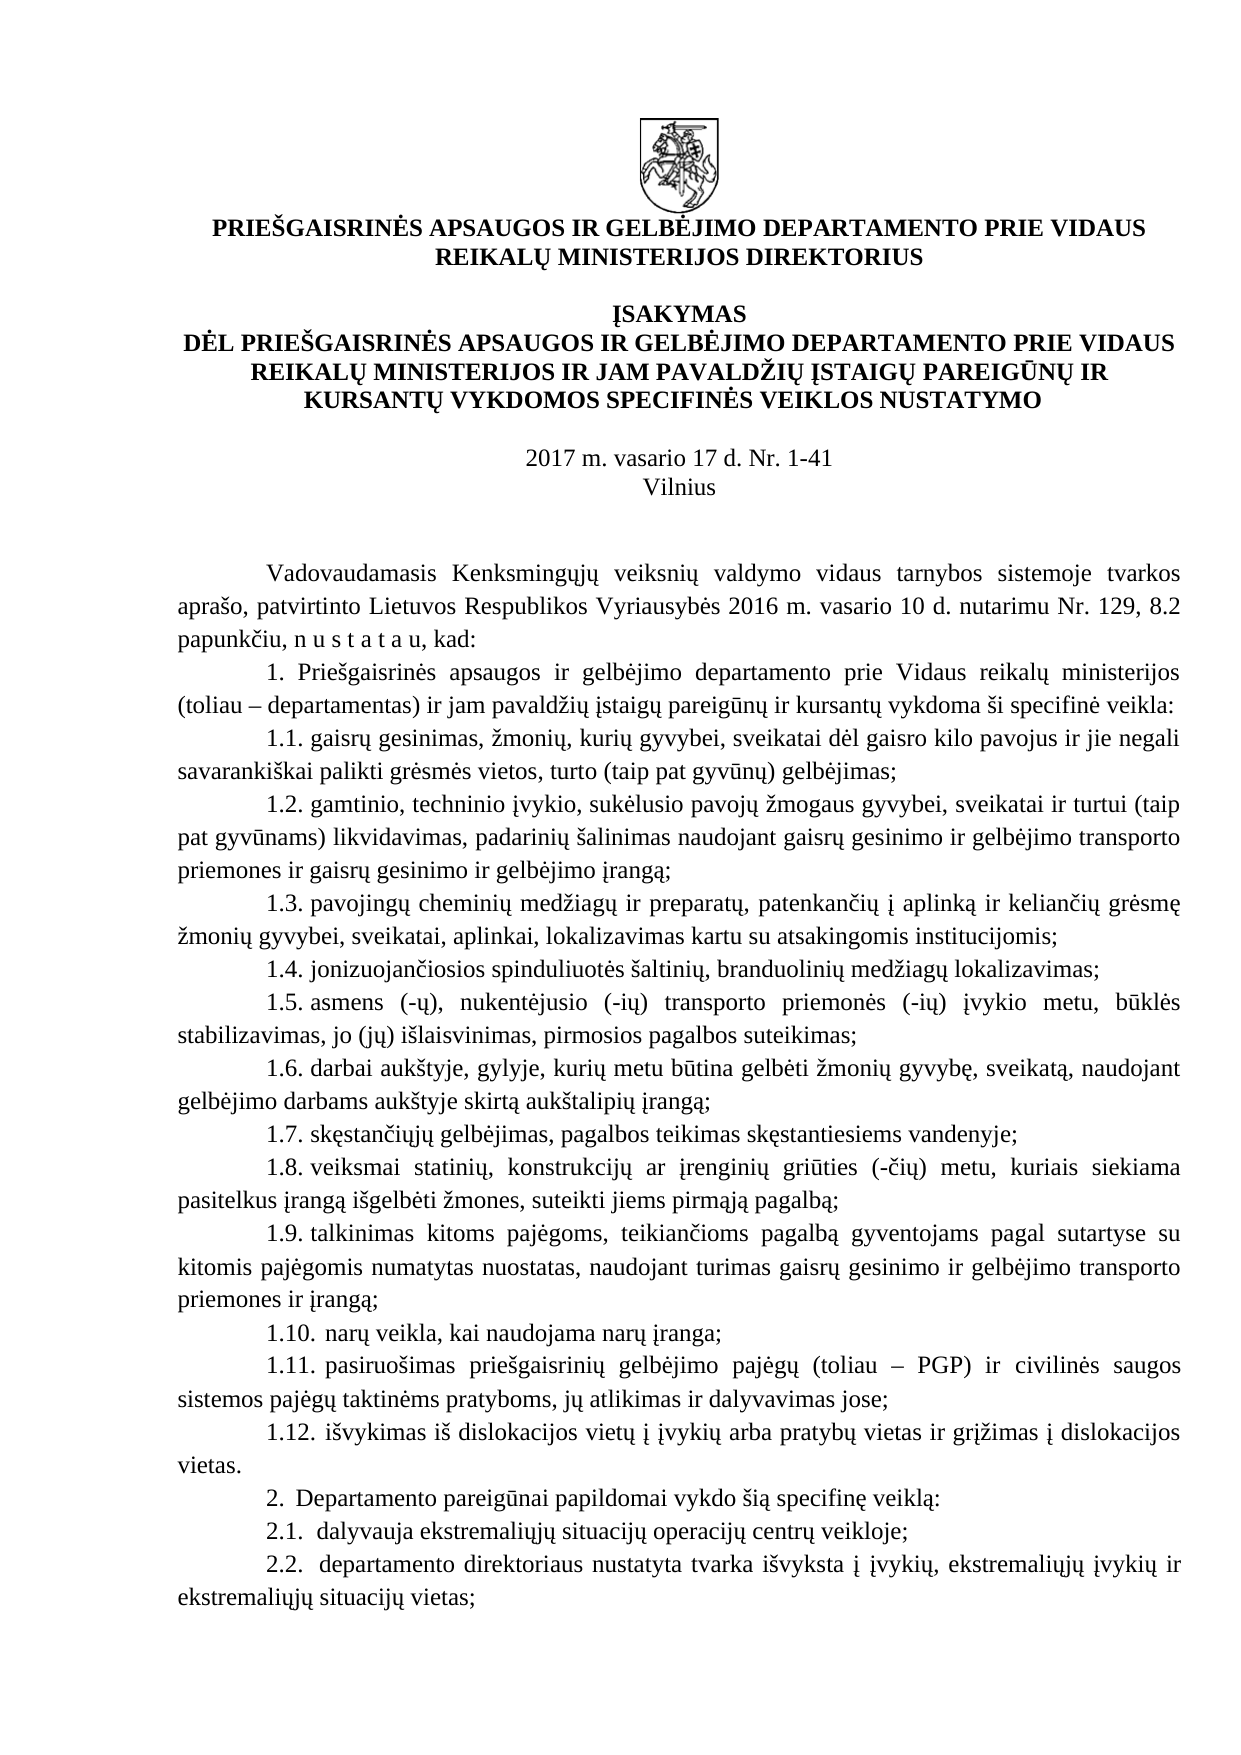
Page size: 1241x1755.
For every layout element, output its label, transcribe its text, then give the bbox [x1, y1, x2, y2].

text Vilnius [177, 472, 1181, 501]
text 2017 m. vasario 17 d. Nr. 1-41 [177, 443, 1181, 472]
text 2.1. dalyvauja ekstremaliųjų situacijų operacijų centrų veikloje; [177, 1516, 1181, 1544]
text 2.2. departamento direktoriaus nustatyta tvarka išvyksta į įvykių, ekstremaliųjų įvykių ir ekstremaliųjų situacijų vietas; [177, 1549, 1181, 1611]
text 1.5. asmens (-ų), nukentėjusio (-ių) transporto priemonės (-ių) įvykio metu, būklės stabilizavimas, jo (jų) išlaisvinimas, pirmosios pagalbos suteikimas; [177, 987, 1181, 1049]
text 1.12. išvykimas iš dislokacijos vietų į įvykių arba pratybų vietas ir grįžimas į dislokacijos vietas. [177, 1417, 1181, 1478]
text ĮSAKYMAS [177, 299, 1181, 328]
text 2. Departamento pareigūnai papildomai vykdo šią specifinę veiklą: [177, 1483, 1181, 1511]
text 1.10. narų veikla, kai naudojama narų įranga; [177, 1318, 1181, 1346]
text 1.3. pavojingų cheminių medžiagų ir preparatų, patenkančių į aplinką ir keliančių grėsmę žmonių gyvybei, sveikatai, aplinkai, lokalizavimas kartu su atsakingomis institucijomis; [177, 888, 1181, 950]
text 1. Priešgaisrinės apsaugos ir gelbėjimo departamento prie Vidaus reikalų ministerijos (toliau – departamentas) ir jam pavaldžių įstaigų pareigūnų ir kursantų vykdoma ši specifinė veikla: [177, 657, 1181, 719]
text 1.9. talkinimas kitoms pajėgoms, teikiančioms pagalbą gyventojams pagal sutartyse su kitomis pajėgomis numatytas nuostatas, naudojant turimas gaisrų gesinimo ir gelbėjimo transporto priemones ir įrangą; [177, 1218, 1181, 1313]
text 1.11. pasiruošimas priešgaisrinių gelbėjimo pajėgų (toliau – PGP) ir civilinės saugos sistemos pajėgų taktinėms pratyboms, jų atlikimas ir dalyvavimas jose; [177, 1351, 1181, 1412]
text 1.2. gamtinio, techninio įvykio, sukėlusio pavojų žmogaus gyvybei, sveikatai ir turtui (taip pat gyvūnams) likvidavimas, padarinių šalinimas naudojant gaisrų gesinimo ir gelbėjimo transporto priemones ir gaisrų gesinimo ir gelbėjimo įrangą; [177, 789, 1181, 884]
text DĖL PRIEŠGAISRINĖS APSAUGOS IR GELBĖJIMO DEPARTAMENTO PRIE VIDAUS REIKALŲ MINISTERIJOS IR JAM PAVALDŽIŲ ĮSTAIGŲ PAREIGŪNŲ IR KURSANTŲ vykdomos SPECIFINĖS VEIKLOS NUSTATYMO [177, 328, 1181, 414]
text PRIEŠGAISRINĖS APSAUGOS IR GELBĖJIMO DEPARTAMENTO PRIE VIDAUS REIKALŲ MINISTERIJOS DIREKTORIUS [177, 213, 1181, 271]
text 1.8. veiksmai statinių, konstrukcijų ar įrenginių griūties (-čių) metu, kuriais siekiama pasitelkus įrangą išgelbėti žmones, suteikti jiems pirmąją pagalbą; [177, 1152, 1181, 1214]
text 1.7. skęstančiųjų gelbėjimas, pagalbos teikimas skęstantiesiems vandenyje; [177, 1119, 1181, 1148]
text 1.4. jonizuojančiosios spinduliuotės šaltinių, branduolinių medžiagų lokalizavimas; [177, 954, 1181, 983]
text 1.6. darbai aukštyje, gylyje, kurių metu būtina gelbėti žmonių gyvybę, sveikatą, naudojant gelbėjimo darbams aukštyje skirtą aukštalipių įrangą; [177, 1053, 1181, 1115]
text Vadovaudamasis Kenksmingųjų veiksnių valdymo vidaus tarnybos sistemoje tvarkos aprašo, patvirtinto Lietuvos Respublikos Vyriausybės 2016 m. vasario 10 d. nutarimu Nr. 129, 8.2 papunkčiu, n u s t a t a u, kad: [177, 558, 1181, 653]
text 1.1. gaisrų gesinimas, žmonių, kurių gyvybei, sveikatai dėl gaisro kilo pavojus ir jie negali savarankiškai palikti grėsmės vietos, turto (taip pat gyvūnų) gelbėjimas; [177, 723, 1181, 785]
